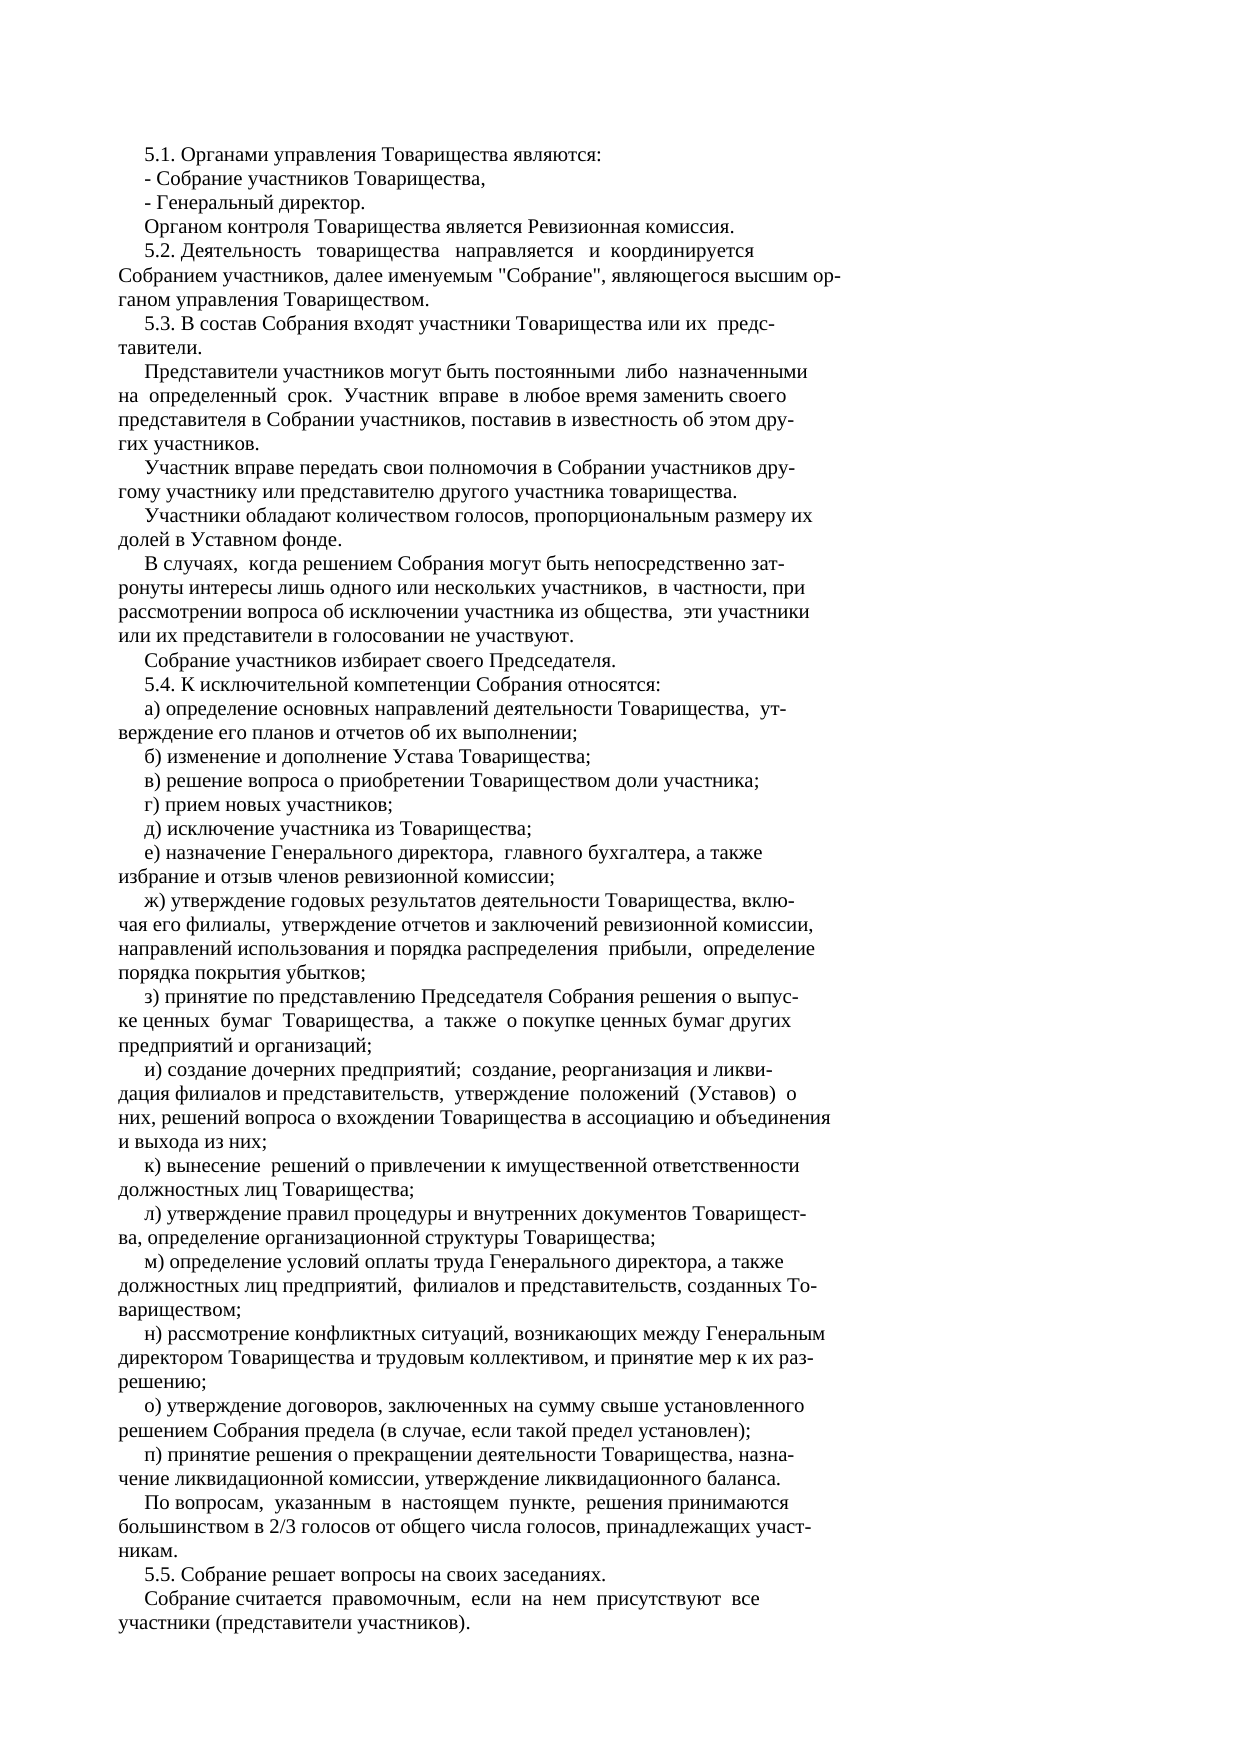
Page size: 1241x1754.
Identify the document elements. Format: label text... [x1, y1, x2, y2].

text или их представители в голосовании не участвуют. [118, 623, 1122, 647]
text 5.4. К исключительной компетенции Собрания относятся: [118, 672, 1122, 696]
text на определенный срок. Участник вправе в любое время заменить своего [118, 383, 1122, 407]
text б) изменение и дополнение Устава Товарищества; [118, 744, 1122, 768]
text участники (представители участников). [118, 1610, 1122, 1634]
text них, решений вопроса о вхождении Товарищества в ассоциацию и объединения [118, 1105, 1122, 1129]
text - Генеральный директор. [118, 190, 1122, 214]
text к) вынесение решений о привлечении к имущественной ответственности [118, 1153, 1122, 1177]
text гому участнику или представителю другого участника товарищества. [118, 479, 1122, 503]
text Собрание считается правомочным, если на нем присутствуют все [118, 1586, 1122, 1610]
text Собранием участников, далее именуемым "Собрание", являющегося высшим ор- [118, 262, 1122, 287]
text избрание и отзыв членов ревизионной комиссии; [118, 864, 1122, 888]
text ганом управления Товариществом. [118, 287, 1122, 311]
text г) прием новых участников; [118, 792, 1122, 816]
text чение ликвидационной комиссии, утверждение ликвидационного баланса. [118, 1466, 1122, 1490]
text о) утверждение договоров, заключенных на сумму свыше установленного [118, 1393, 1122, 1417]
text чая его филиалы, утверждение отчетов и заключений ревизионной комиссии, [118, 912, 1122, 936]
text в) решение вопроса о приобретении Товариществом доли участника; [118, 768, 1122, 792]
text з) принятие по представлению Председателя Собрания решения о выпус- [118, 984, 1122, 1008]
text Органом контроля Товарищества является Ревизионная комиссия. [118, 214, 1122, 238]
text м) определение условий оплаты труда Генерального директора, а также [118, 1249, 1122, 1273]
text - Собрание участников Товарищества, [118, 166, 1122, 190]
text представителя в Собрании участников, поставив в известность об этом дру- [118, 407, 1122, 431]
text Собрание участников избирает своего Председателя. [118, 647, 1122, 672]
text верждение его планов и отчетов об их выполнении; [118, 720, 1122, 744]
text порядка покрытия убытков; [118, 960, 1122, 984]
text ж) утверждение годовых результатов деятельности Товарищества, вклю- [118, 888, 1122, 912]
text никам. [118, 1538, 1122, 1562]
text решением Собрания предела (в случае, если такой предел установлен); [118, 1417, 1122, 1442]
text н) рассмотрение конфликтных ситуаций, возникающих между Генеральным [118, 1321, 1122, 1345]
text а) определение основных направлений деятельности Товарищества, ут- [118, 696, 1122, 720]
text В случаях, когда решением Собрания могут быть непосредственно зат- [118, 551, 1122, 575]
text предприятий и организаций; [118, 1032, 1122, 1057]
text По вопросам, указанным в настоящем пункте, решения принимаются [118, 1490, 1122, 1514]
text ке ценных бумаг Товарищества, а также о покупке ценных бумаг других [118, 1008, 1122, 1032]
text л) утверждение правил процедуры и внутренних документов Товарищест- [118, 1201, 1122, 1225]
text гих участников. [118, 431, 1122, 455]
text направлений использования и порядка распределения прибыли, определение [118, 936, 1122, 960]
text решению; [118, 1369, 1122, 1393]
text е) назначение Генерального директора, главного бухгалтера, а также [118, 840, 1122, 864]
text 5.2. Деятельность товарищества направляется и координируется [118, 238, 1122, 262]
text тавители. [118, 335, 1122, 359]
text вариществом; [118, 1297, 1122, 1321]
text Участники обладают количеством голосов, пропорциональным размеру их [118, 503, 1122, 527]
text п) принятие решения о прекращении деятельности Товарищества, назна- [118, 1442, 1122, 1466]
text 5.1. Органами управления Товарищества являются: [118, 142, 1122, 166]
text большинством в 2/3 голосов от общего числа голосов, принадлежащих участ- [118, 1514, 1122, 1538]
text рассмотрении вопроса об исключении участника из общества, эти участники [118, 599, 1122, 623]
text ва, определение организационной структуры Товарищества; [118, 1225, 1122, 1249]
text и выхода из них; [118, 1129, 1122, 1153]
text должностных лиц предприятий, филиалов и представительств, созданных То- [118, 1273, 1122, 1297]
text и) создание дочерних предприятий; создание, реорганизация и ликви- [118, 1057, 1122, 1081]
text Представители участников могут быть постоянными либо назначенными [118, 359, 1122, 383]
text директором Товарищества и трудовым коллективом, и принятие мер к их раз- [118, 1345, 1122, 1369]
text Участник вправе передать свои полномочия в Собрании участников дру- [118, 455, 1122, 479]
text 5.3. В состав Собрания входят участники Товарищества или их предс- [118, 311, 1122, 335]
text дация филиалов и представительств, утверждение положений (Уставов) о [118, 1081, 1122, 1105]
text долей в Уставном фонде. [118, 527, 1122, 551]
text 5.5. Собрание решает вопросы на своих заседаниях. [118, 1562, 1122, 1586]
text должностных лиц Товарищества; [118, 1177, 1122, 1201]
text д) исключение участника из Товарищества; [118, 816, 1122, 840]
text ронуты интересы лишь одного или нескольких участников, в частности, при [118, 575, 1122, 599]
